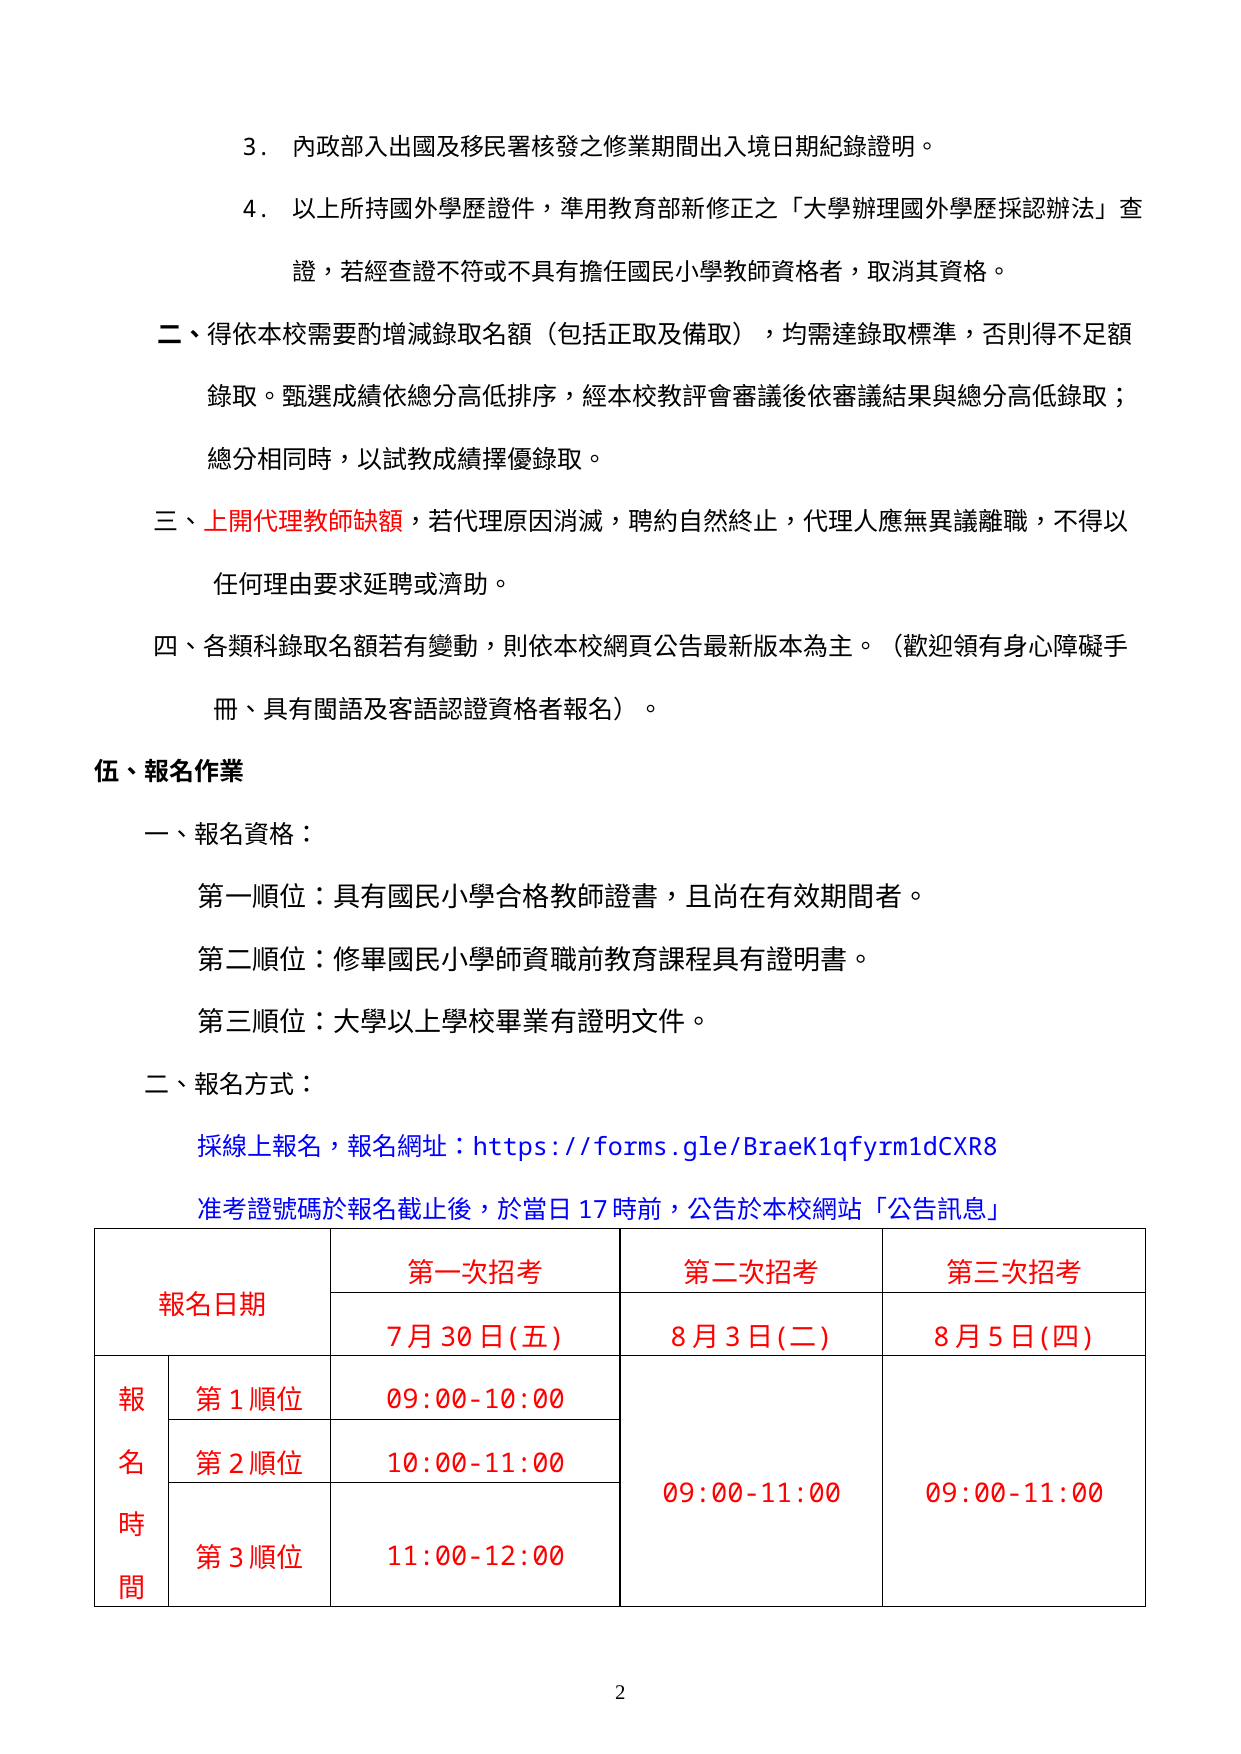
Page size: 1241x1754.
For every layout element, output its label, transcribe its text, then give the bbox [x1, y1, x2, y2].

table_header 第二次招考 [621, 1229, 882, 1292]
text 二、報名方式： [144, 1041, 1146, 1103]
table_cell 09:00-10:00 [331, 1356, 619, 1419]
text 三、上開代理教師缺額，若代理原因消滅，聘約自然終止，代理人應無異議離職，不得以任何理由要求延聘或濟助。 [154, 478, 1146, 603]
table_header 第三次招考 [883, 1229, 1145, 1292]
text 一、報名資格： [94, 791, 1146, 853]
text 第二順位：修畢國民小學師資職前教育課程具有證明書。 [198, 916, 1146, 978]
table_cell 09:00-11:00 [621, 1356, 882, 1606]
table_cell 11:00-12:00 [331, 1483, 619, 1606]
text 准考證號碼於報名截止後，於當日17時前，公告於本校網站「公告訊息」 [198, 1166, 1146, 1228]
table_cell 第2順位 [169, 1420, 330, 1482]
table_cell 09:00-11:00 [883, 1356, 1145, 1606]
text 伍、報名作業 [94, 728, 1146, 791]
list 以上所持國外學歷證件，準用教育部新修正之「大學辦理國外學歷採認辦法」查證，若經查證不符或不具有擔任國民小學教師資格者，取消其資格。 [242, 166, 1146, 291]
table_cell 7月30日(五) [331, 1293, 619, 1355]
table_cell 10:00-11:00 [331, 1420, 619, 1482]
table_header 報名日期 [95, 1229, 330, 1355]
list 內政部入出國及移民署核發之修業期間出入境日期紀錄證明。 [242, 103, 1146, 166]
table_cell 8月5日(四) [883, 1293, 1145, 1355]
text 二、得依本校需要酌增減錄取名額（包括正取及備取），均需達錄取標準，否則得不足額錄取。甄選成績依總分高低排序，經本校教評會審議後依審議結果與總分高低錄取；總分相同時，以試教成績擇優錄取。 [157, 291, 1146, 478]
text 第一順位：具有國民小學合格教師證書，且尚在有效期間者。 [198, 853, 1146, 916]
table_cell 報名時間 [95, 1356, 168, 1606]
table_cell 第1順位 [169, 1356, 330, 1419]
text 四、各類科錄取名額若有變動，則依本校網頁公告最新版本為主。（歡迎領有身心障礙手冊、具有閩語及客語認證資格者報名）。 [154, 603, 1146, 728]
table_cell 8月3日(二) [621, 1293, 882, 1355]
text 採線上報名，報名網址：https://forms.gle/BraeK1qfyrm1dCXR8 [198, 1103, 1146, 1166]
table_cell 第3順位 [169, 1483, 330, 1606]
text 第三順位：大學以上學校畢業有證明文件。 [198, 978, 1146, 1041]
table_header 第一次招考 [331, 1229, 619, 1292]
